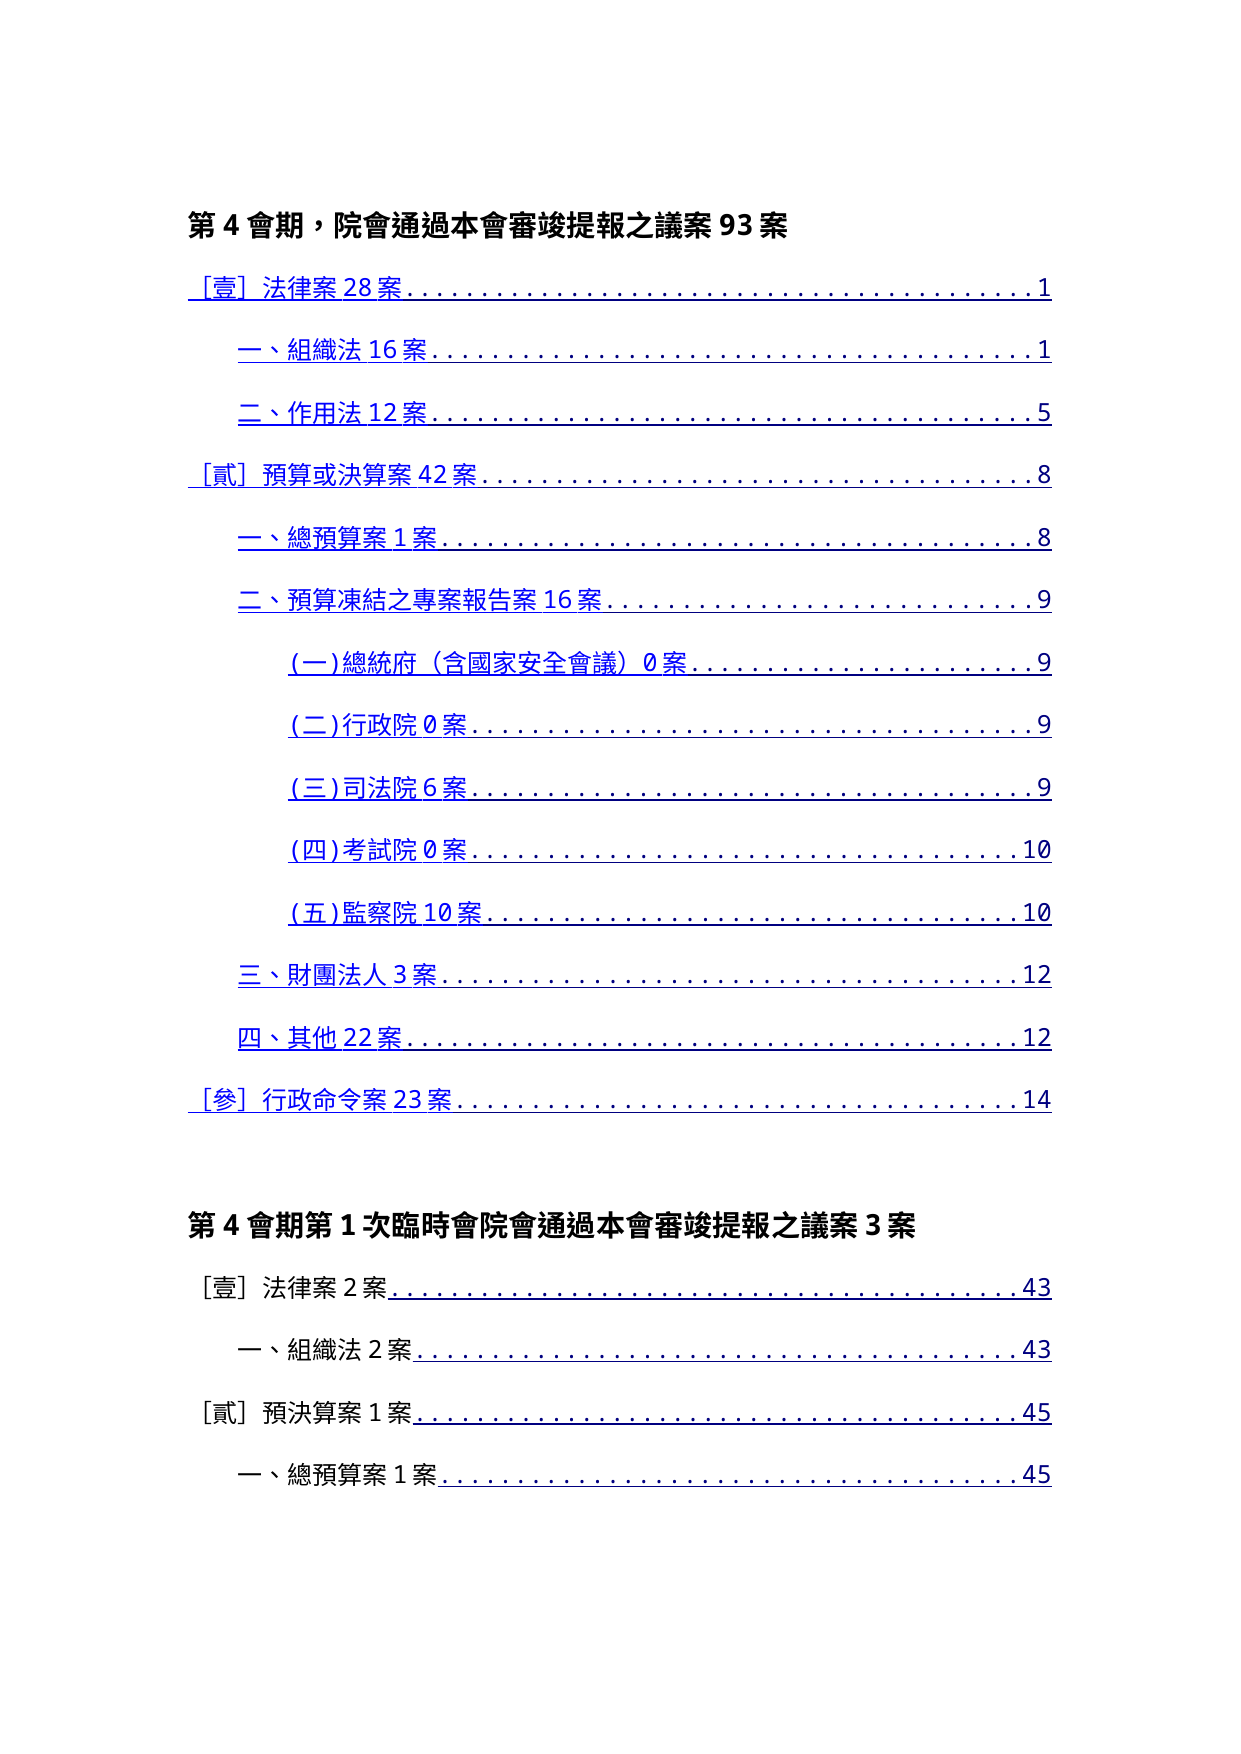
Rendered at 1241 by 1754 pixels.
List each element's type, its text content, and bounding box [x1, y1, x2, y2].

text ［貳］預算或決算案42案 8 [187, 432, 1053, 494]
text 第4會期，院會通過本會審竣提報之議案93案 [187, 182, 1053, 244]
text 二、作用法12案 5 [237, 369, 1053, 432]
text (五)監察院10案 10 [287, 869, 1053, 932]
text 一、組織法16案 1 [237, 307, 1053, 369]
text (三)司法院6案 9 [287, 744, 1053, 807]
text 三、財團法人3案 12 [237, 932, 1053, 994]
text ［壹］法律案28案 1 [187, 244, 1053, 307]
text 一、總預算案1案 8 [237, 494, 1053, 557]
text ［貳］預決算案1案 17 [187, 1369, 1053, 1432]
text ［壹］法律案2案 16 [187, 1244, 1053, 1307]
text 第4會期第1次臨時會院會通過本會審竣提報之議案3案 [187, 1182, 1053, 1244]
text 一、總預算案1案 17 [237, 1432, 1053, 1494]
text 四、其他22案 12 [237, 994, 1053, 1057]
text ［參］行政命令案23案 14 [187, 1057, 1053, 1119]
text (二)行政院0案 9 [287, 682, 1053, 744]
text (一)總統府（含國家安全會議）0案 9 [287, 619, 1053, 682]
text (四)考試院0案 10 [287, 807, 1053, 869]
text 一、組織法2案 16 [237, 1307, 1053, 1369]
text 二、預算凍結之專案報告案16案 9 [237, 557, 1053, 619]
